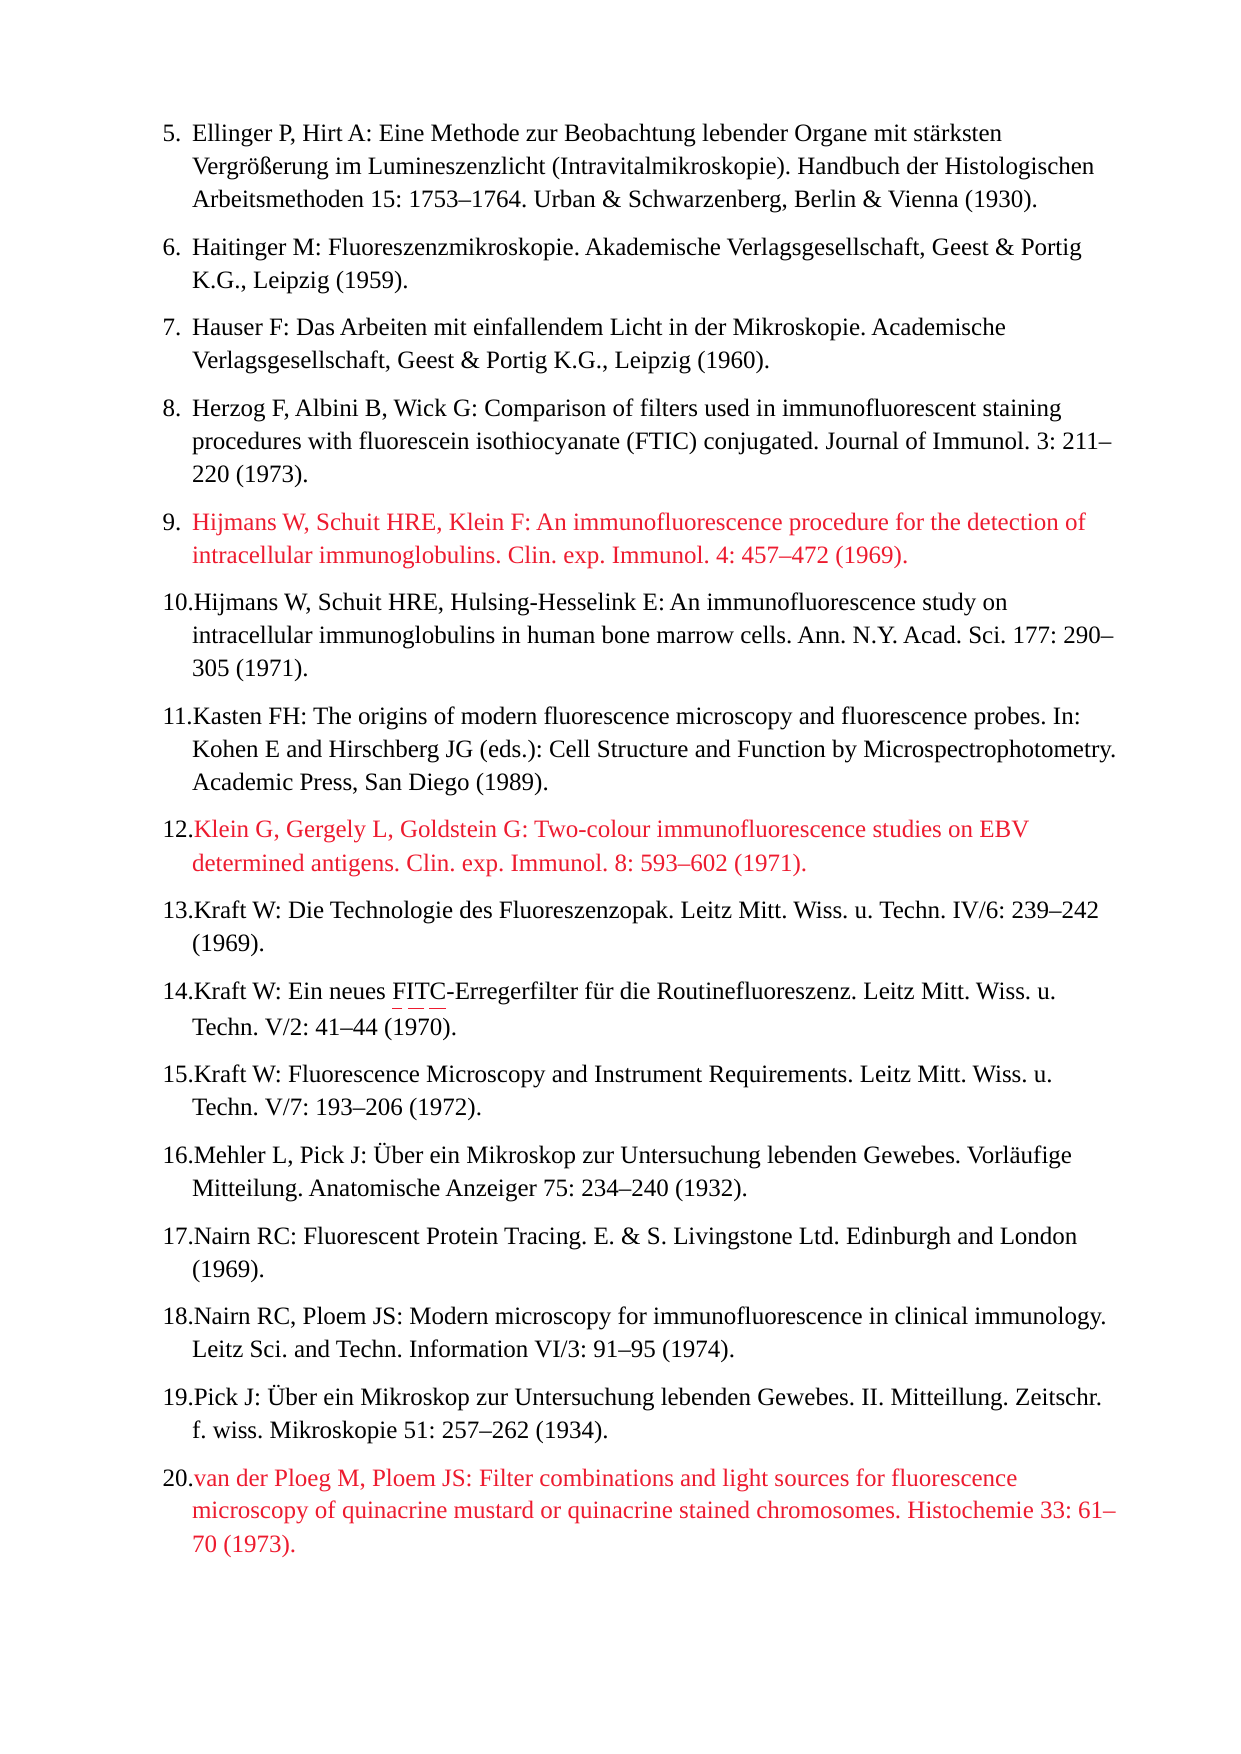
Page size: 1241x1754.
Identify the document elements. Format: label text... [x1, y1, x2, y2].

list Nairn RC, Ploem JS: Modern microscopy for immunofluorescence in clinical immunology. Leitz Sci. and Techn. Information VI/3: 91–95 (1974). [162, 1301, 1122, 1363]
list Mehler L, Pick J: Über ein Mikroskop zur Untersuchung lebenden Gewebes. Vorläufige Mitteilung. Anatomische Anzeiger 75: 234–240 (1932). [162, 1140, 1122, 1202]
list Kraft W: Die Technologie des Fluoreszenzopak. Leitz Mitt. Wiss. u. Techn. IV/6: 239–242 (1969). [162, 895, 1122, 957]
list Kraft W: Fluorescence Microscopy and Instrument Requirements. Leitz Mitt. Wiss. u. Techn. V/7: 193–206 (1972). [162, 1059, 1122, 1121]
list Hijmans W, Schuit HRE, Hulsing-Hesselink E: An immunofluorescence study on intracellular immunoglobulins in human bone marrow cells. Ann. N.Y. Acad. Sci. 177: 290–305 (1971). [162, 587, 1122, 682]
list Haitinger M: Fluoreszenzmikroskopie. Akademische Verlagsgesellschaft, Geest & Portig K.G., Leipzig (1959). [162, 232, 1122, 293]
list van der Ploeg M, Ploem JS: Filter combinations and light sources for fluorescence microscopy of quinacrine mustard or quinacrine stained chromosomes. Histochemie 33: 61–70 (1973). [162, 1463, 1122, 1557]
list Herzog F, Albini B, Wick G: Comparison of filters used in immunofluorescent staining procedures with fluorescein isothiocyanate (FTIC) conjugated. Journal of Immunol. 3: 211–220 (1973). [162, 393, 1122, 488]
list Ellinger P, Hirt A: Eine Methode zur Beobachtung lebender Organe mit stärksten Vergrößerung im Lumineszenzlicht (Intravitalmikroskopie). Handbuch der Histologischen Arbeitsmethoden 15: 1753–1764. Urban & Schwarzenberg, Berlin & Vienna (1930). [162, 118, 1122, 213]
list Klein G, Gergely L, Goldstein G: Two-colour immunofluorescence studies on EBV determined antigens. Clin. exp. Immunol. 8: 593–602 (1971). [162, 814, 1122, 876]
list Pick J: Über ein Mikroskop zur Untersuchung lebenden Gewebes. II. Mitteillung. Zeitschr. f. wiss. Mikroskopie 51: 257–262 (1934). [162, 1382, 1122, 1444]
list Kraft W: Ein neues FITC-Erregerfilter für die Routinefluoreszenz. Leitz Mitt. Wiss. u. Techn. V/2: 41–44 (1970). [162, 976, 1122, 1041]
list Kasten FH: The origins of modern fluorescence microscopy and fluorescence probes. In: Kohen E and Hirschberg JG (eds.): Cell Structure and Function by Microspectrophotometry. Academic Press, San Diego (1989). [162, 701, 1122, 796]
list Hauser F: Das Arbeiten mit einfallendem Licht in der Mikroskopie. Academische Verlagsgesellschaft, Geest & Portig K.G., Leipzig (1960). [162, 312, 1122, 374]
list Hijmans W, Schuit HRE, Klein F: An immunofluorescence procedure for the detection of intracellular immunoglobulins. Clin. exp. Immunol. 4: 457–472 (1969). [162, 507, 1122, 568]
list Nairn RC: Fluorescent Protein Tracing. E. & S. Livingstone Ltd. Edinburgh and London (1969). [162, 1221, 1122, 1282]
